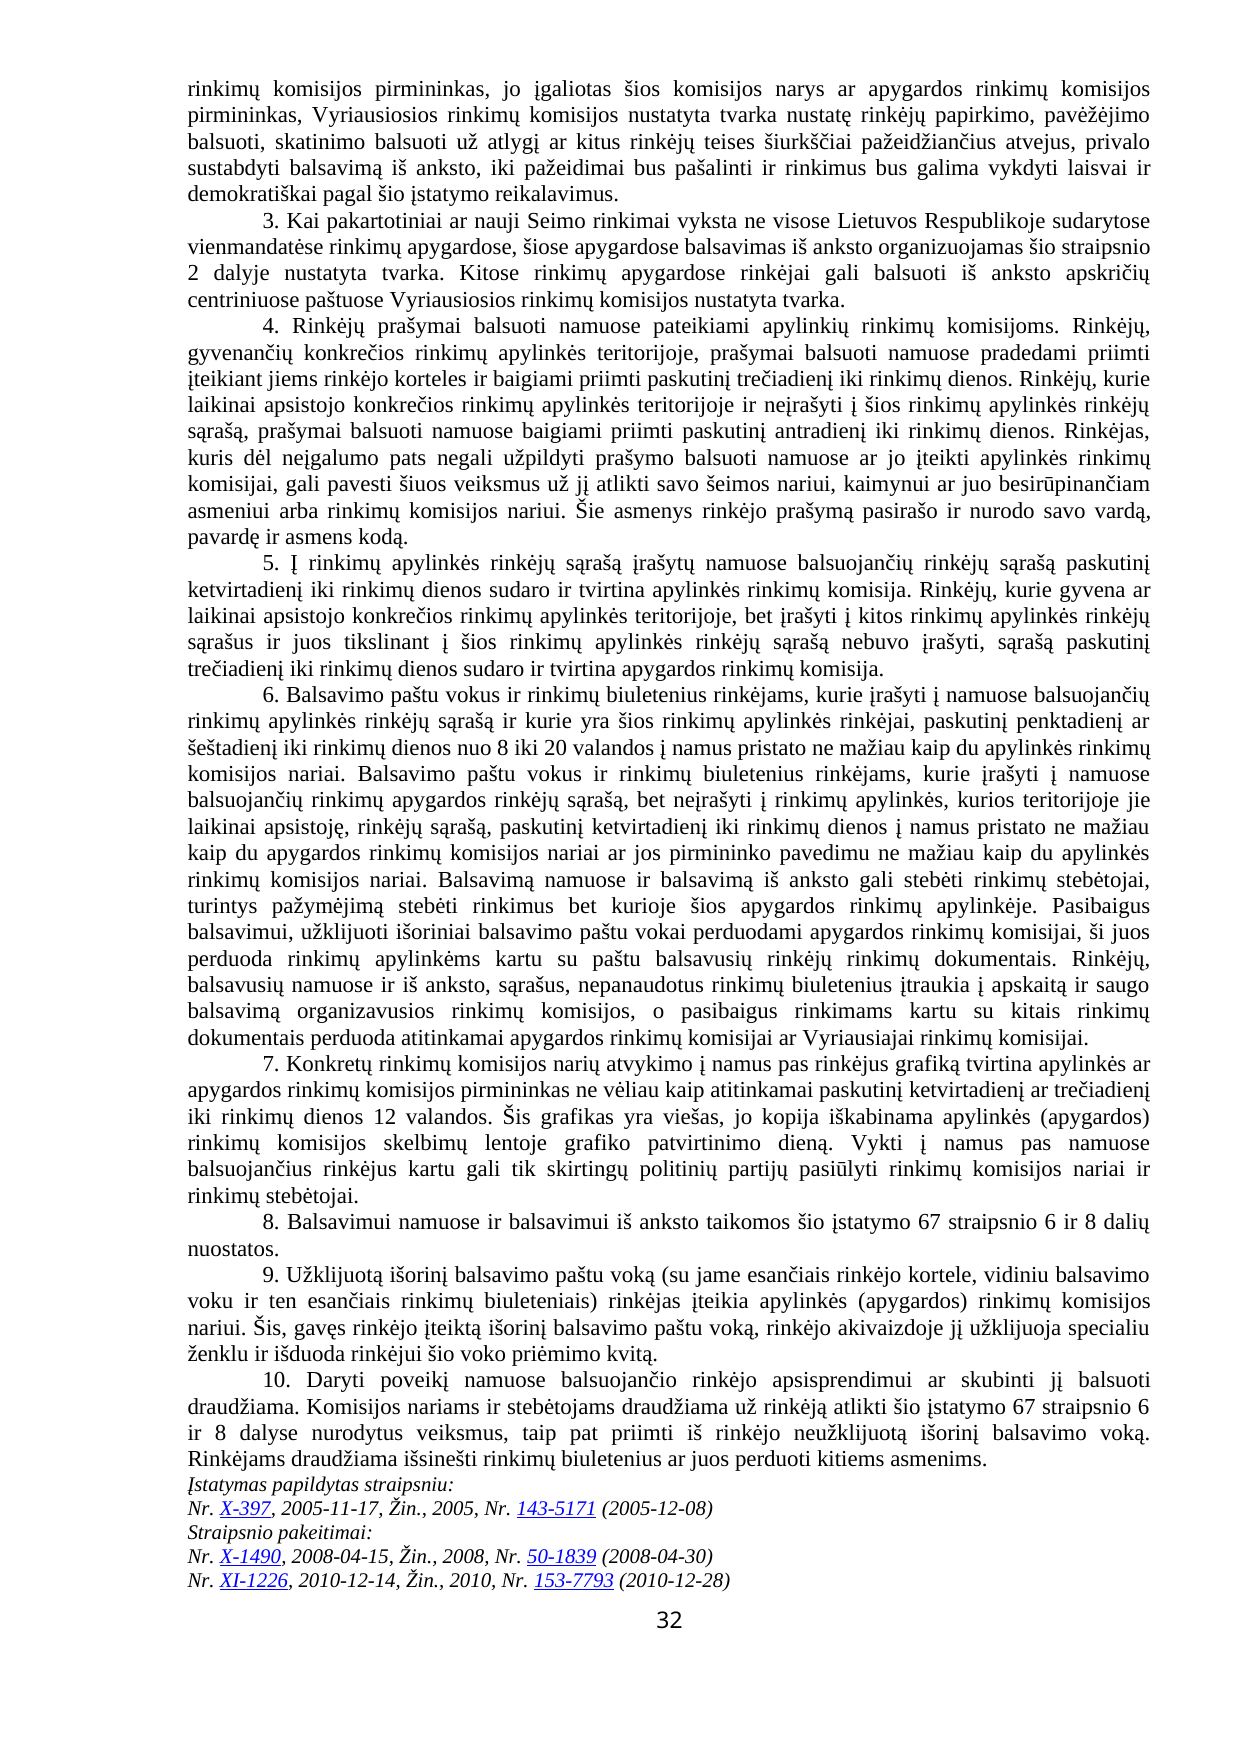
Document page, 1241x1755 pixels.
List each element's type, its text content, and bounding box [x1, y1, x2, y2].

text 9. Užklijuotą išorinį balsavimo paštu voką (su jame esančiais rinkėjo kortele, vidiniu balsavimo voku ir ten esančiais rinkimų biuleteniais) rinkėjas įteikia apylinkės (apygardos) rinkimų komisijos nariui. Šis, gavęs rinkėjo įteiktą išorinį balsavimo paštu voką, rinkėjo akivaizdoje jį užklijuoja specialiu ženklu ir išduoda rinkėjui šio voko priėmimo kvitą. [187, 1261, 1152, 1366]
text Straipsnio pakeitimai: [187, 1520, 1152, 1544]
text 7. Konkretų rinkimų komisijos narių atvykimo į namus pas rinkėjus grafiką tvirtina apylinkės ar apygardos rinkimų komisijos pirmininkas ne vėliau kaip atitinkamai paskutinį ketvirtadienį ar trečiadienį iki rinkimų dienos 12 valandos. Šis grafikas yra viešas, jo kopija iškabinama apylinkės (apygardos) rinkimų komisijos skelbimų lentoje grafiko patvirtinimo dieną. Vykti į namus pas namuose balsuojančius rinkėjus kartu gali tik skirtingų politinių partijų pasiūlyti rinkimų komisijos nariai ir rinkimų stebėtojai. [187, 1050, 1152, 1208]
text rinkimų komisijos pirmininkas, jo įgaliotas šios komisijos narys ar apygardos rinkimų komisijos pirmininkas, Vyriausiosios rinkimų komisijos nustatyta tvarka nustatę rinkėjų papirkimo, pavėžėjimo balsuoti, skatinimo balsuoti už atlygį ar kitus rinkėjų teises šiurkščiai pažeidžiančius atvejus, privalo sustabdyti balsavimą iš anksto, iki pažeidimai bus pašalinti ir rinkimus bus galima vykdyti laisvai ir demokratiškai pagal šio įstatymo reikalavimus. [187, 75, 1152, 207]
text Nr. X-1490, 2008-04-15, Žin., 2008, Nr. 50-1839 (2008-04-30) [187, 1544, 1152, 1568]
text 10. Daryti poveikį namuose balsuojančio rinkėjo apsisprendimui ar skubinti jį balsuoti draudžiama. Komisijos nariams ir stebėtojams draudžiama už rinkėją atlikti šio įstatymo 67 straipsnio 6 ir 8 dalyse nurodytus veiksmus, taip pat priimti iš rinkėjo neužklijuotą išorinį balsavimo voką. Rinkėjams draudžiama išsinešti rinkimų biuletenius ar juos perduoti kitiems asmenims. [187, 1366, 1152, 1472]
text 8. Balsavimui namuose ir balsavimui iš anksto taikomos šio įstatymo 67 straipsnio 6 ir 8 dalių nuostatos. [187, 1208, 1152, 1261]
text Įstatymas papildytas straipsniu: [187, 1472, 1152, 1496]
text 3. Kai pakartotiniai ar nauji Seimo rinkimai vyksta ne visose Lietuvos Respublikoje sudarytose vienmandatėse rinkimų apygardose, šiose apygardose balsavimas iš anksto organizuojamas šio straipsnio 2 dalyje nustatyta tvarka. Kitose rinkimų apygardose rinkėjai gali balsuoti iš anksto apskričių centriniuose paštuose Vyriausiosios rinkimų komisijos nustatyta tvarka. [187, 207, 1152, 312]
text Nr. X-397, 2005-11-17, Žin., 2005, Nr. 143-5171 (2005-12-08) [187, 1496, 1152, 1520]
text Nr. XI-1226, 2010-12-14, Žin., 2010, Nr. 153-7793 (2010-12-28) [187, 1568, 1152, 1592]
text 6. Balsavimo paštu vokus ir rinkimų biuletenius rinkėjams, kurie įrašyti į namuose balsuojančių rinkimų apylinkės rinkėjų sąrašą ir kurie yra šios rinkimų apylinkės rinkėjai, paskutinį penktadienį ar šeštadienį iki rinkimų dienos nuo 8 iki 20 valandos į namus pristato ne mažiau kaip du apylinkės rinkimų komisijos nariai. Balsavimo paštu vokus ir rinkimų biuletenius rinkėjams, kurie įrašyti į namuose balsuojančių rinkimų apygardos rinkėjų sąrašą, bet neįrašyti į rinkimų apylinkės, kurios teritorijoje jie laikinai apsistoję, rinkėjų sąrašą, paskutinį ketvirtadienį iki rinkimų dienos į namus pristato ne mažiau kaip du apygardos rinkimų komisijos nariai ar jos pirmininko pavedimu ne mažiau kaip du apylinkės rinkimų komisijos nariai. Balsavimą namuose ir balsavimą iš anksto gali stebėti rinkimų stebėtojai, turintys pažymėjimą stebėti rinkimus bet kurioje šios apygardos rinkimų apylinkėje. Pasibaigus balsavimui, užklijuoti išoriniai balsavimo paštu vokai perduodami apygardos rinkimų komisijai, ši juos perduoda rinkimų apylinkėms kartu su paštu balsavusių rinkėjų rinkimų dokumentais. Rinkėjų, balsavusių namuose ir iš anksto, sąrašus, nepanaudotus rinkimų biuletenius įtraukia į apskaitą ir saugo balsavimą organizavusios rinkimų komisijos, o pasibaigus rinkimams kartu su kitais rinkimų dokumentais perduoda atitinkamai apygardos rinkimų komisijai ar Vyriausiajai rinkimų komisijai. [187, 681, 1152, 1050]
text 4. Rinkėjų prašymai balsuoti namuose pateikiami apylinkių rinkimų komisijoms. Rinkėjų, gyvenančių konkrečios rinkimų apylinkės teritorijoje, prašymai balsuoti namuose pradedami priimti įteikiant jiems rinkėjo korteles ir baigiami priimti paskutinį trečiadienį iki rinkimų dienos. Rinkėjų, kurie laikinai apsistojo konkrečios rinkimų apylinkės teritorijoje ir neįrašyti į šios rinkimų apylinkės rinkėjų sąrašą, prašymai balsuoti namuose baigiami priimti paskutinį antradienį iki rinkimų dienos. Rinkėjas, kuris dėl neįgalumo pats negali užpildyti prašymo balsuoti namuose ar jo įteikti apylinkės rinkimų komisijai, gali pavesti šiuos veiksmus už jį atlikti savo šeimos nariui, kaimynui ar juo besirūpinančiam asmeniui arba rinkimų komisijos nariui. Šie asmenys rinkėjo prašymą pasirašo ir nurodo savo vardą, pavardę ir asmens kodą. [187, 312, 1152, 549]
text 5. Į rinkimų apylinkės rinkėjų sąrašą įrašytų namuose balsuojančių rinkėjų sąrašą paskutinį ketvirtadienį iki rinkimų dienos sudaro ir tvirtina apylinkės rinkimų komisija. Rinkėjų, kurie gyvena ar laikinai apsistojo konkrečios rinkimų apylinkės teritorijoje, bet įrašyti į kitos rinkimų apylinkės rinkėjų sąrašus ir juos tikslinant į šios rinkimų apylinkės rinkėjų sąrašą nebuvo įrašyti, sąrašą paskutinį trečiadienį iki rinkimų dienos sudaro ir tvirtina apygardos rinkimų komisija. [187, 549, 1152, 681]
